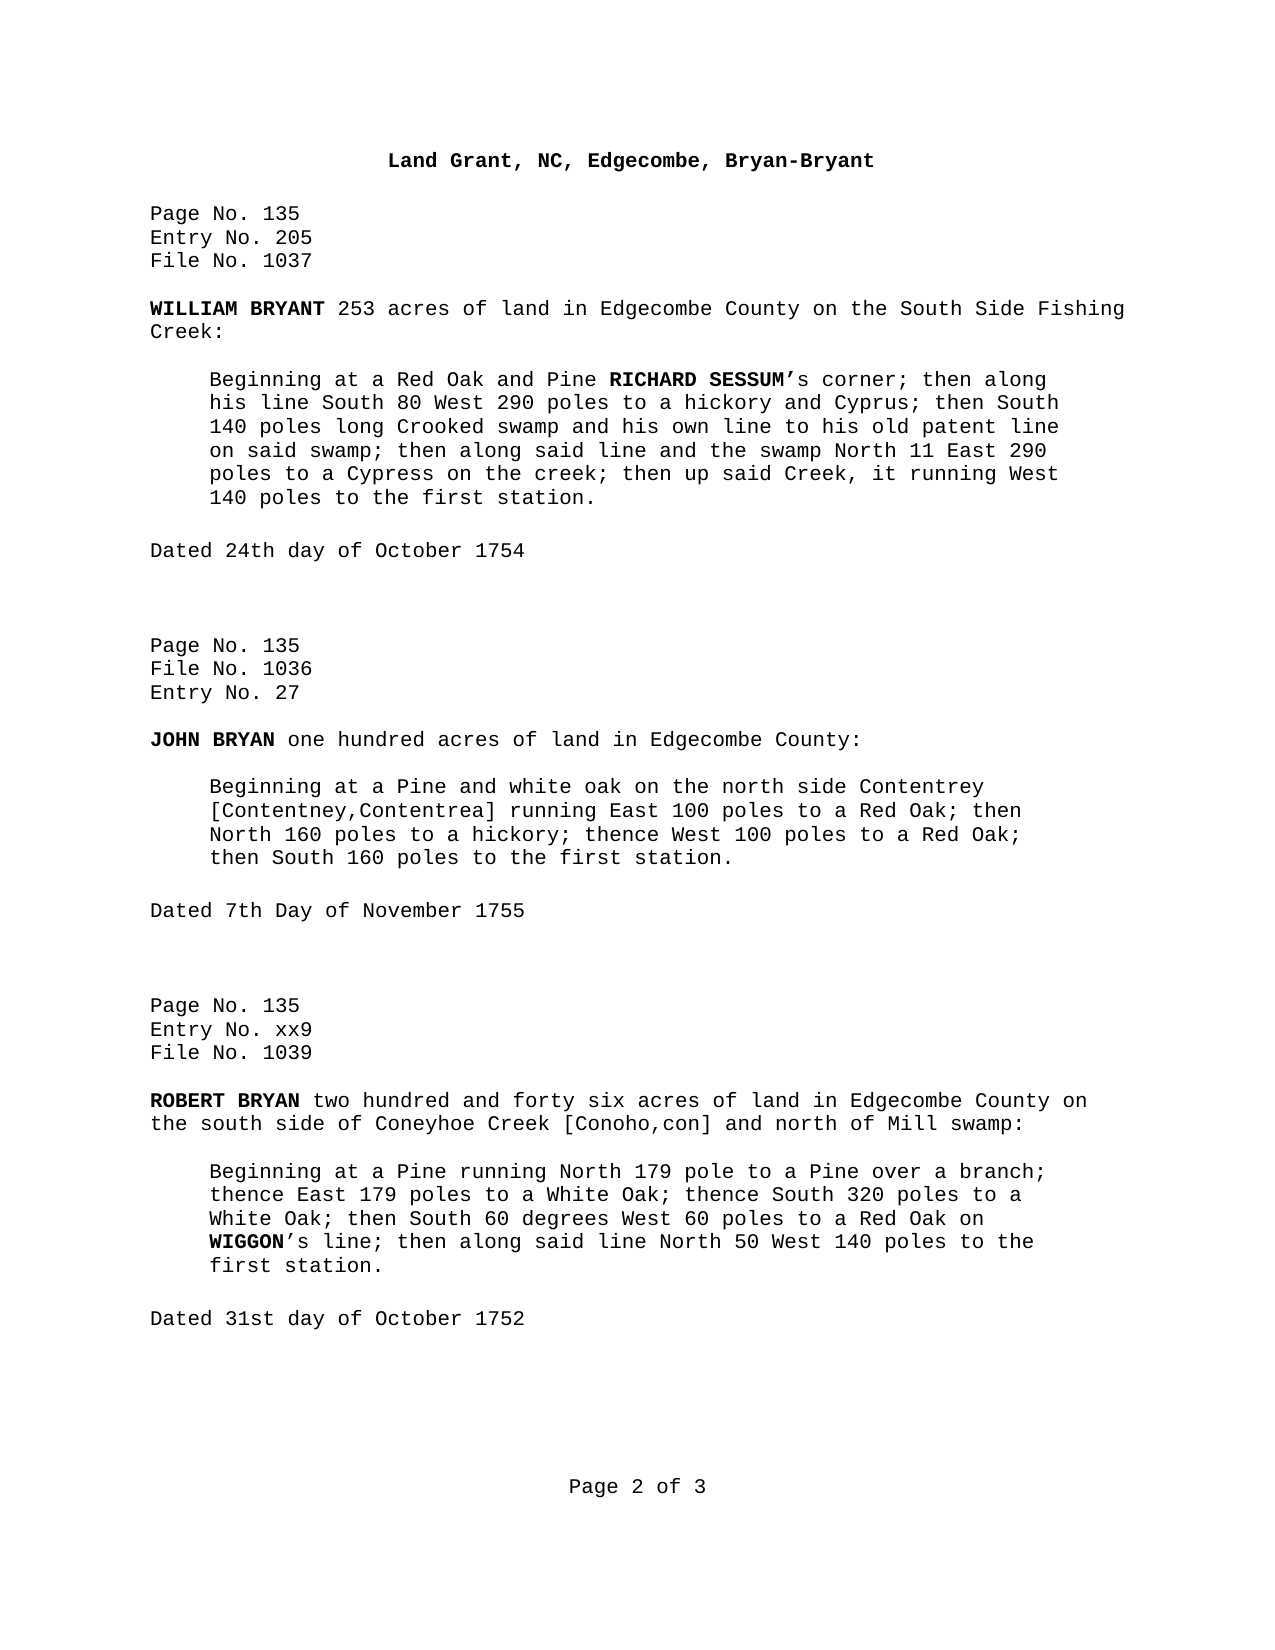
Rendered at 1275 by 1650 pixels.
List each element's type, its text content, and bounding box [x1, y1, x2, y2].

text Entry No. xx9 [150, 1019, 1125, 1042]
text Page No. 135 File No. 1036 Entry No. 27 [150, 634, 1125, 706]
text John Bryan one hundred acres of land in Edgecombe County: [150, 729, 1125, 753]
text Page No. 135 [150, 971, 1125, 1019]
text Beginning at a Pine and white oak on the north side Contentrey [Contentney,Contentrea] running East 100 poles to a Red Oak; then North 160 poles to a hickory; thence West 100 poles to a Red Oak; then South 160 poles to the first station. [209, 776, 1066, 871]
text Dated 7th Day of November 1755 [150, 901, 1125, 971]
text Page No. 135 Entry No. 205 File No. 1037 William Bryant 253 acres of land in Edgecombe County on the South Side Fishing Creek: [150, 203, 1125, 345]
text File No. 1039 Robert Bryan two hundred and forty six acres of land in Edgecombe County on the south side of Coneyhoe Creek [Conoho,con] and north of Mill swamp: [150, 1042, 1125, 1137]
text Beginning at a Red Oak and Pine Richard Sessum’s corner; then along his line South 80 West 290 poles to a hickory and Cyprus; then South 140 poles long Crooked swamp and his own line to his old patent line on said swamp; then along said line and the swamp North 11 East 290 poles to a Cypress on the creek; then up said Creek, it running West 140 poles to the first station. [209, 369, 1066, 511]
text Dated 31st day of October 1752 [150, 1308, 1125, 1332]
text Beginning at a Pine running North 179 pole to a Pine over a branch; thence East 179 poles to a White Oak; thence South 320 poles to a White Oak; then South 60 degrees West 60 poles to a Red Oak on Wiggon’s line; then along said line North 50 West 140 poles to the first station. [209, 1161, 1066, 1279]
text Dated 24th day of October 1754 [150, 540, 1125, 587]
